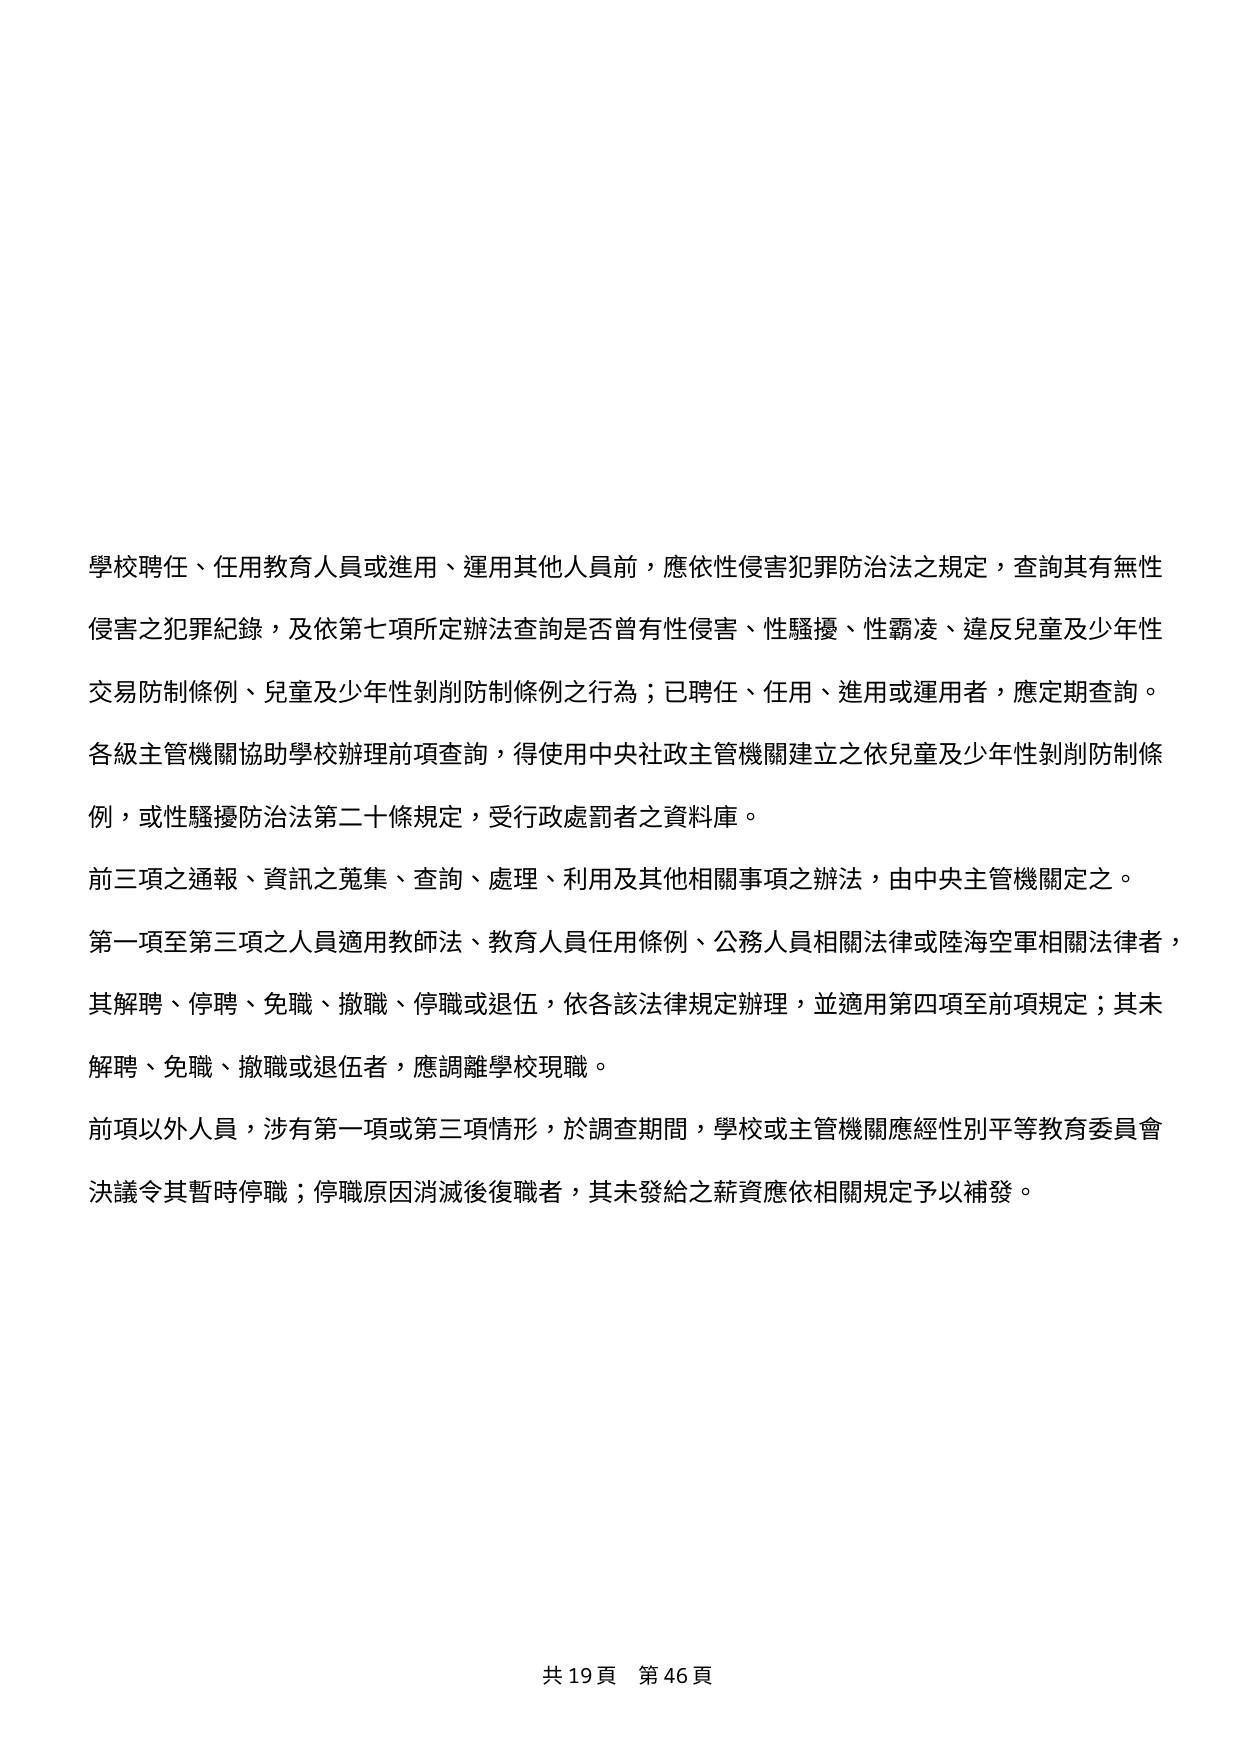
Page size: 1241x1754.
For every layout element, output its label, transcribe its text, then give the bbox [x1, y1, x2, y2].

text 各級主管機關協助學校辦理前項查詢，得使用中央社政主管機關建立之依兒童及少年性剝削防制條例，或性騷擾防治法第二十條規定，受行政處罰者之資料庫。 [89, 711, 1167, 836]
text 前三項之通報、資訊之蒐集、查詢、處理、利用及其他相關事項之辦法，由中央主管機關定之。 [89, 836, 1167, 898]
text 第一項至第三項之人員適用教師法、教育人員任用條例、公務人員相關法律或陸海空軍相關法律者，其解聘、停聘、免職、撤職、停職或退伍，依各該法律規定辦理，並適用第四項至前項規定；其未解聘、免職、撤職或退伍者，應調離學校現職。 [89, 898, 1167, 1086]
text 學校聘任、任用教育人員或進用、運用其他人員前，應依性侵害犯罪防治法之規定，查詢其有無性侵害之犯罪紀錄，及依第七項所定辦法查詢是否曾有性侵害、性騷擾、性霸凌、違反兒童及少年性交易防制條例、兒童及少年性剝削防制條例之行為；已聘任、任用、進用或運用者，應定期查詢。 [89, 523, 1167, 711]
text 前項以外人員，涉有第一項或第三項情形，於調查期間，學校或主管機關應經性別平等教育委員會決議令其暫時停職；停職原因消滅後復職者，其未發給之薪資應依相關規定予以補發。 [89, 1086, 1167, 1211]
